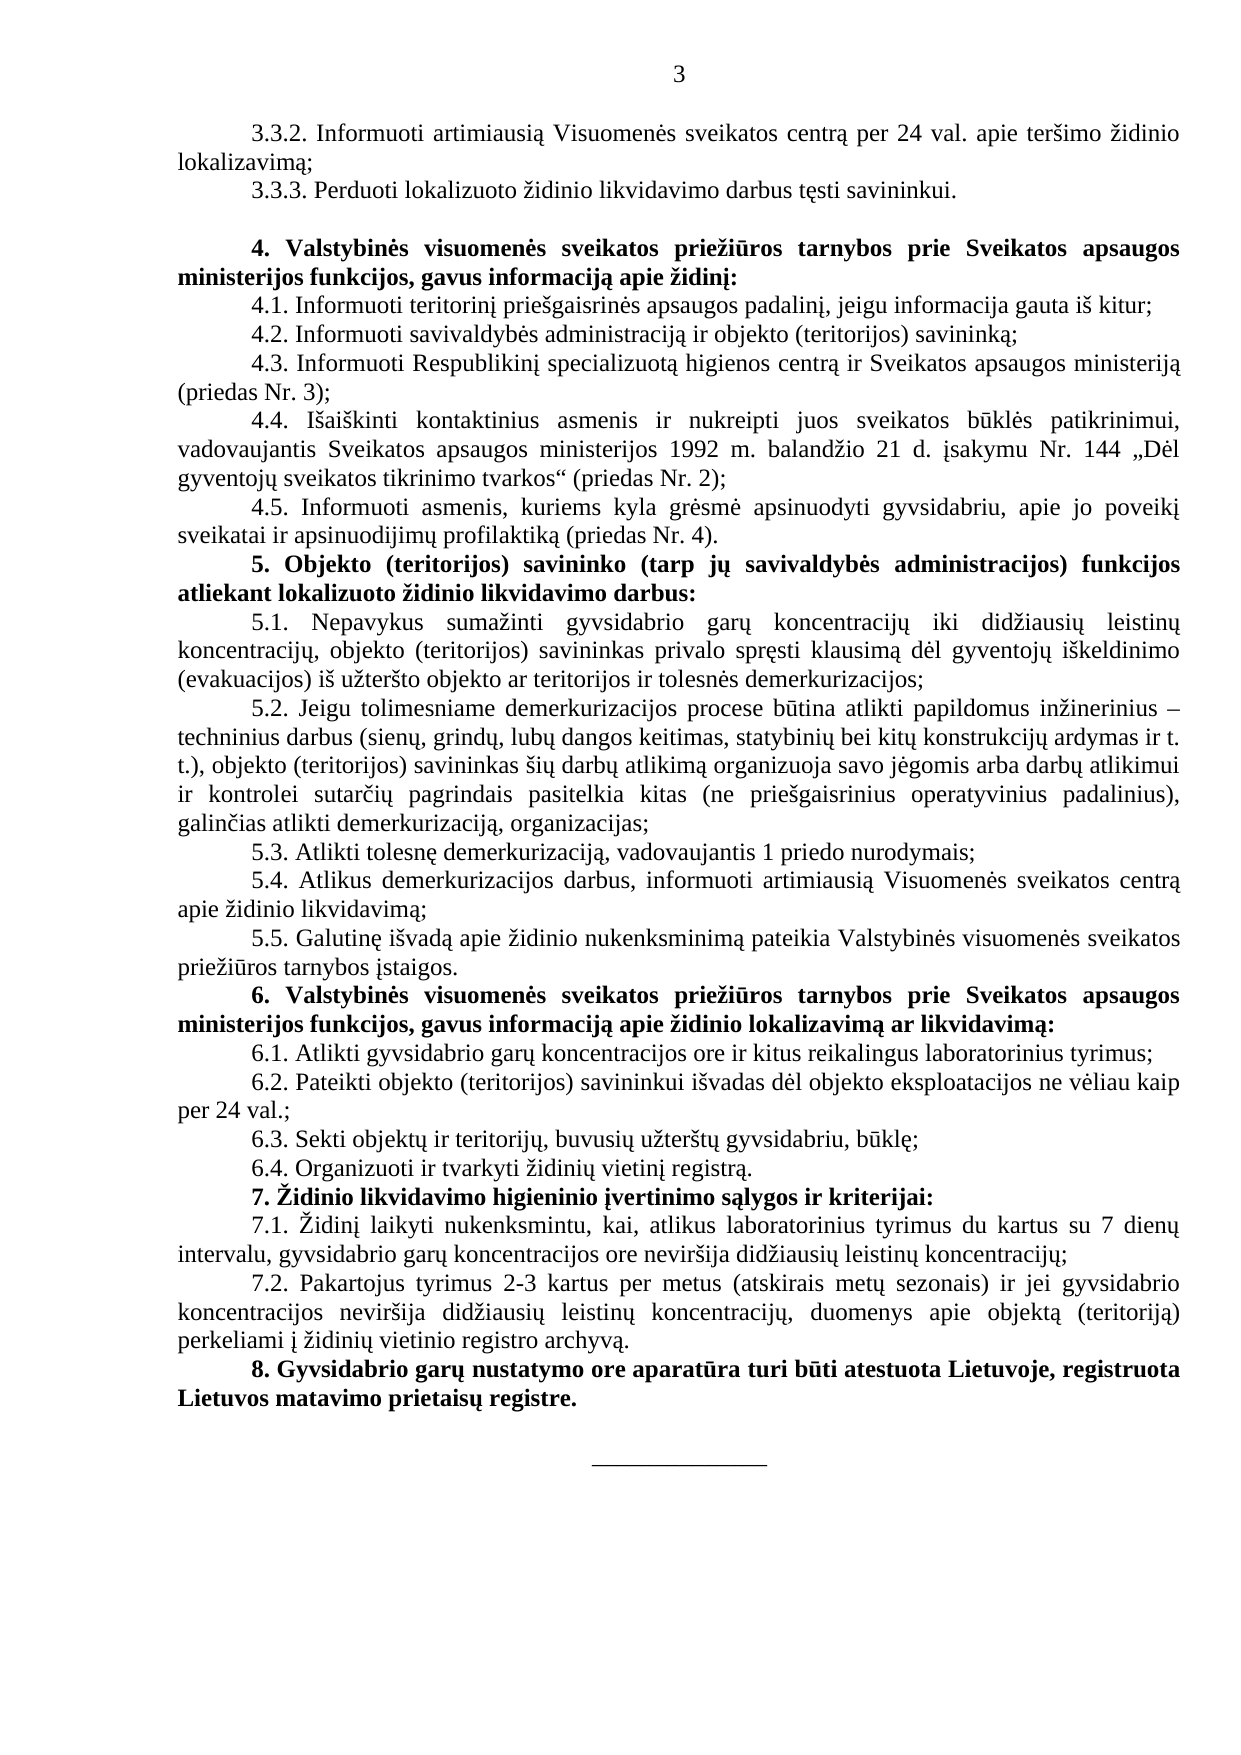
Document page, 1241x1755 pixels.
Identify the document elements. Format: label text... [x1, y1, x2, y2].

text 7.2. Pakartojus tyrimus 2-3 kartus per metus (atskirais metų sezonais) ir jei gyvsidabrio koncentracijos neviršija didžiausių leistinų koncentracijų, duomenys apie objektą (teritoriją) perkeliami į židinių vietinio registro archyvą. [177, 1268, 1181, 1354]
text 6.2. Pateikti objekto (teritorijos) savininkui išvadas dėl objekto eksploatacijos ne vėliau kaip per 24 val.; [177, 1067, 1181, 1124]
text 3.3.3. Perduoti lokalizuoto židinio likvidavimo darbus tęsti savininkui. [177, 176, 1181, 204]
text 6. Valstybinės visuomenės sveikatos priežiūros tarnybos prie Sveikatos apsaugos ministerijos funkcijos, gavus informaciją apie židinio lokalizavimą ar likvidavimą: [177, 981, 1181, 1038]
text 6.4. Organizuoti ir tvarkyti židinių vietinį registrą. [177, 1153, 1181, 1182]
text 7. Židinio likvidavimo higieninio įvertinimo sąlygos ir kriterijai: [177, 1182, 1181, 1211]
text 4. Valstybinės visuomenės sveikatos priežiūros tarnybos prie Sveikatos apsaugos ministerijos funkcijos, gavus informaciją apie židinį: [177, 233, 1181, 291]
text 6.1. Atlikti gyvsidabrio garų koncentracijos ore ir kitus reikalingus laboratorinius tyrimus; [177, 1038, 1181, 1067]
text 6.3. Sekti objektų ir teritorijų, buvusių užterštų gyvsidabriu, būklę; [177, 1124, 1181, 1153]
text 5. Objekto (teritorijos) savininko (tarp jų savivaldybės administracijos) funkcijos atliekant lokalizuoto židinio likvidavimo darbus: [177, 549, 1181, 607]
text 5.1. Nepavykus sumažinti gyvsidabrio garų koncentracijų iki didžiausių leistinų koncentracijų, objekto (teritorijos) savininkas privalo spręsti klausimą dėl gyventojų iškeldinimo (evakuacijos) iš užteršto objekto ar teritorijos ir tolesnės demerkurizacijos; [177, 607, 1181, 693]
text 4.1. Informuoti teritorinį priešgaisrinės apsaugos padalinį, jeigu informacija gauta iš kitur; [177, 291, 1181, 319]
text 7.1. Židinį laikyti nukenksmintu, kai, atlikus laboratorinius tyrimus du kartus su 7 dienų intervalu, gyvsidabrio garų koncentracijos ore neviršija didžiausių leistinų koncentracijų; [177, 1211, 1181, 1268]
text 4.5. Informuoti asmenis, kuriems kyla grėsmė apsinuodyti gyvsidabriu, apie jo poveikį sveikatai ir apsinuodijimų profilaktiką (priedas Nr. 4). [177, 492, 1181, 549]
text 5.3. Atlikti tolesnę demerkurizaciją, vadovaujantis 1 priedo nurodymais; [177, 837, 1181, 866]
text 3.3.2. Informuoti artimiausią Visuomenės sveikatos centrą per 24 val. apie teršimo židinio lokalizavimą; [177, 118, 1181, 176]
text 4.2. Informuoti savivaldybės administraciją ir objekto (teritorijos) savininką; [177, 319, 1181, 348]
text ______________ [177, 1441, 1181, 1469]
text 8. Gyvsidabrio garų nustatymo ore aparatūra turi būti atestuota Lietuvoje, registruota Lietuvos matavimo prietaisų registre. [177, 1354, 1181, 1412]
text 5.4. Atlikus demerkurizacijos darbus, informuoti artimiausią Visuomenės sveikatos centrą apie židinio likvidavimą; [177, 866, 1181, 923]
text 5.2. Jeigu tolimesniame demerkurizacijos procese būtina atlikti papildomus inžinerinius – techninius darbus (sienų, grindų, lubų dangos keitimas, statybinių bei kitų konstrukcijų ardymas ir t. t.), objekto (teritorijos) savininkas šių darbų atlikimą organizuoja savo jėgomis arba darbų atlikimui ir kontrolei sutarčių pagrindais pasitelkia kitas (ne priešgaisrinius operatyvinius padalinius), galinčias atlikti demerkurizaciją, organizacijas; [177, 693, 1181, 837]
text 4.3. Informuoti Respublikinį specializuotą higienos centrą ir Sveikatos apsaugos ministeriją (priedas Nr. 3); [177, 348, 1181, 406]
text 5.5. Galutinę išvadą apie židinio nukenksminimą pateikia Valstybinės visuomenės sveikatos priežiūros tarnybos įstaigos. [177, 923, 1181, 981]
text 4.4. Išaiškinti kontaktinius asmenis ir nukreipti juos sveikatos būklės patikrinimui, vadovaujantis Sveikatos apsaugos ministerijos 1992 m. balandžio 21 d. įsakymu Nr. 144 „Dėl gyventojų sveikatos tikrinimo tvarkos“ (priedas Nr. 2); [177, 406, 1181, 492]
